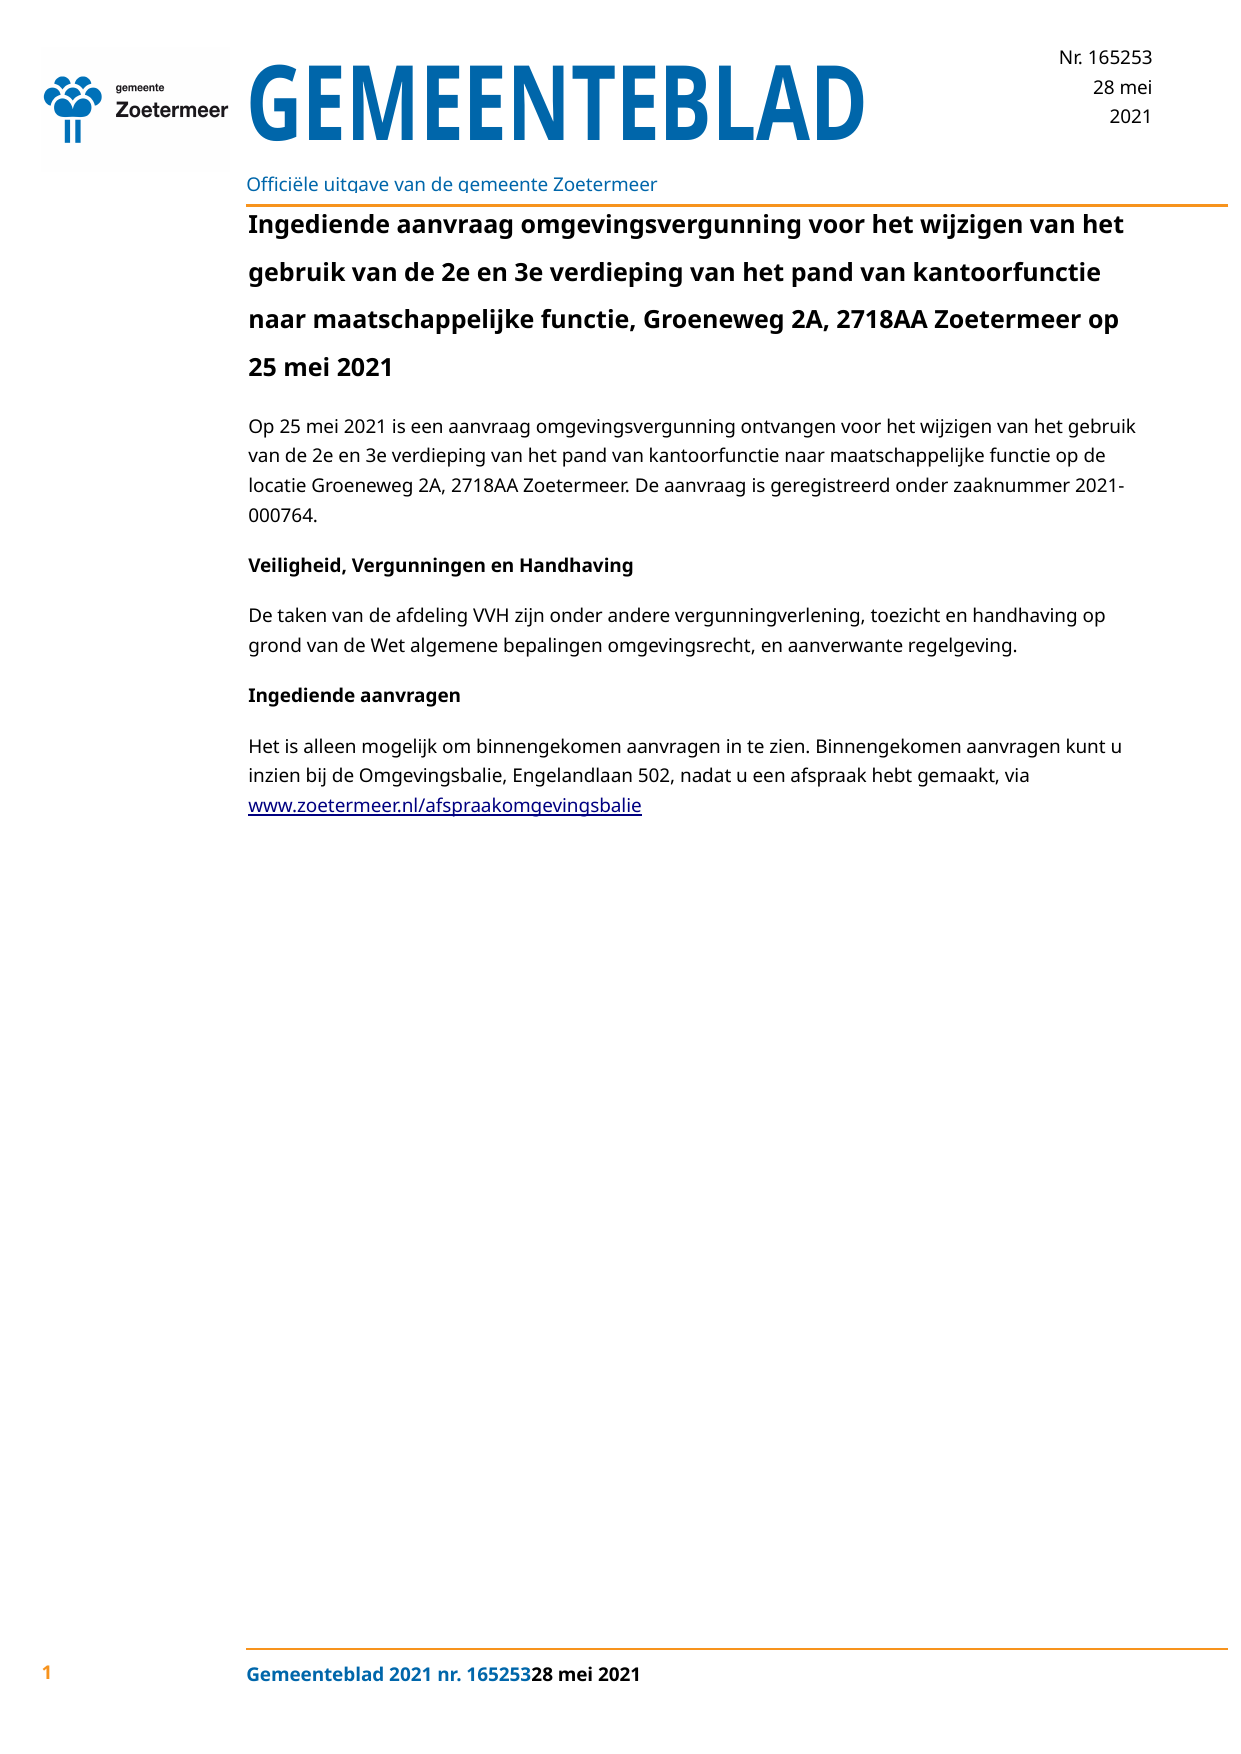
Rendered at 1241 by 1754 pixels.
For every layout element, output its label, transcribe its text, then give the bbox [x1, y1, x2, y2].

text De taken van de afdeling VVH zijn onder andere vergunningverlening, toezicht en handhaving op grond van de Wet algemene bepalingen omgevingsrecht, en aanverwante regelgeving. [248, 603, 1152, 658]
picture [41, 47, 231, 172]
text Het is alleen mogelijk om binnengekomen aanvragen in te zien. Binnengekomen aanvragen kunt u inzien bij de Omgevingsbalie, Engelandlaan 502, nadat u een afspraak hebt gemaakt, via www.zoetermeer.nl/afspraakomgevingsbalie [248, 733, 1152, 818]
text Veiligheid, Vergunningen en Handhaving [248, 552, 1152, 578]
text Ingediende aanvragen [248, 683, 1152, 708]
text Ingediende aanvraag omgevingsvergunning voor het wijzigen van het gebruik van de 2e en 3e verdieping van het pand van kantoorfunctie naar maatschappelijke functie, Groeneweg 2A, 2718AA Zoetermeer op 25 mei 2021 [248, 207, 1152, 384]
text Op 25 mei 2021 is een aanvraag omgevingsvergunning ontvangen voor het wijzigen van het gebruik van de 2e en 3e verdieping van het pand van kantoorfunctie naar maatschappelijke functie op de locatie Groeneweg 2A, 2718AA Zoetermeer. De aanvraag is geregistreerd onder zaaknummer 2021-000764. [248, 413, 1152, 528]
